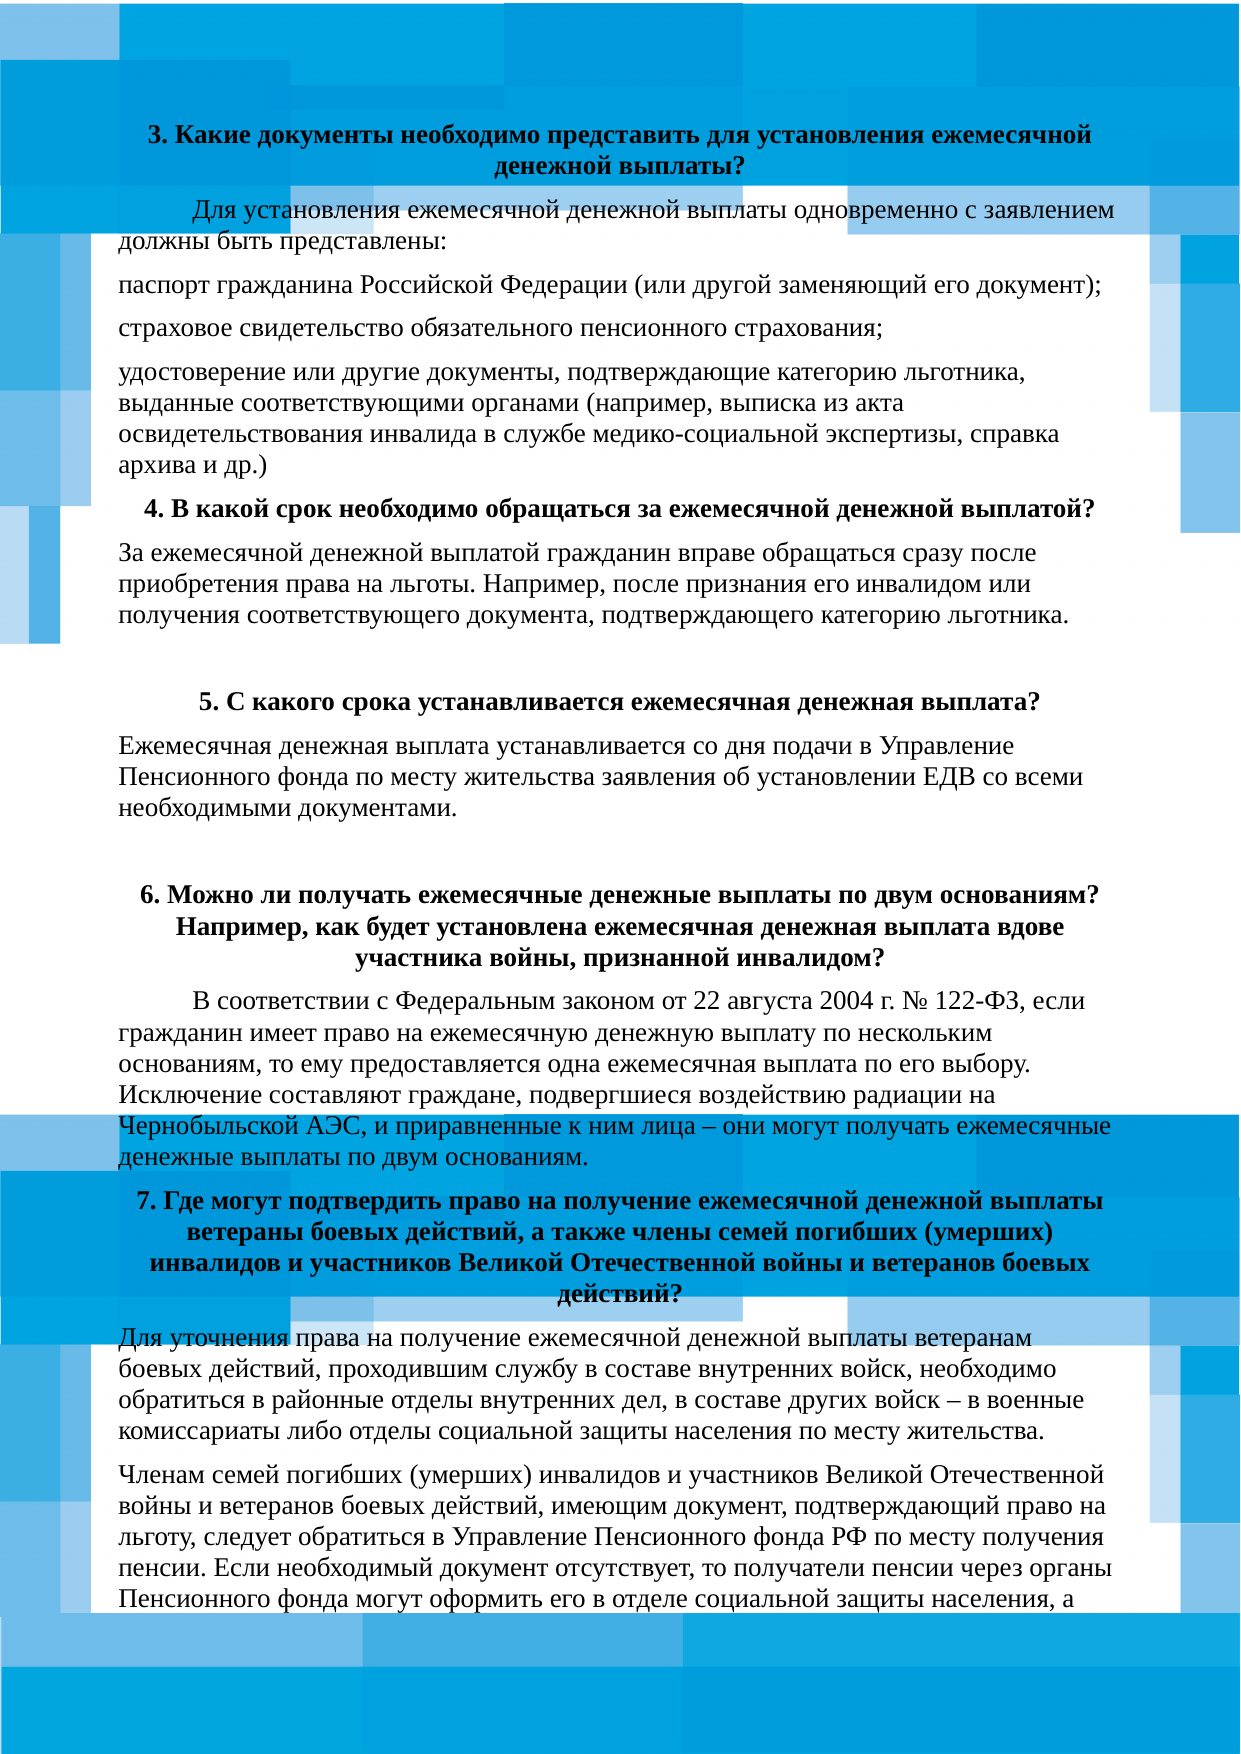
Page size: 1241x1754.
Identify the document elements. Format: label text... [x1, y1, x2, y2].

text В соответствии с Федеральным законом от 22 августа 2004 г. № 122-ФЗ, если гражданин имеет право на ежемесячную денежную выплату по нескольким основаниям, то ему предоставляется одна ежемесячная выплата по его выбору. Исключение составляют граждане, подвергшиеся воздействию радиации на Чернобыльской АЭС, и приравненные к ним лица – они могут получать ежемесячные денежные выплаты по двум основаниям. [118, 984, 1122, 1114]
text 5. С какого срока устанавливается ежемесячная денежная выплата? [118, 685, 1122, 716]
text 6. Можно ли получать ежемесячные денежные выплаты по двум основаниям? Например, как будет установлена ежемесячная денежная выплата вдове участника войны, признанной инвалидом? [118, 878, 1122, 972]
text Ежемесячная денежная выплата устанавливается со дня подачи в Управление Пенсионного фонда по месту жительства заявления об установлении ЕДВ со всеми необходимыми документами. [118, 729, 1122, 822]
